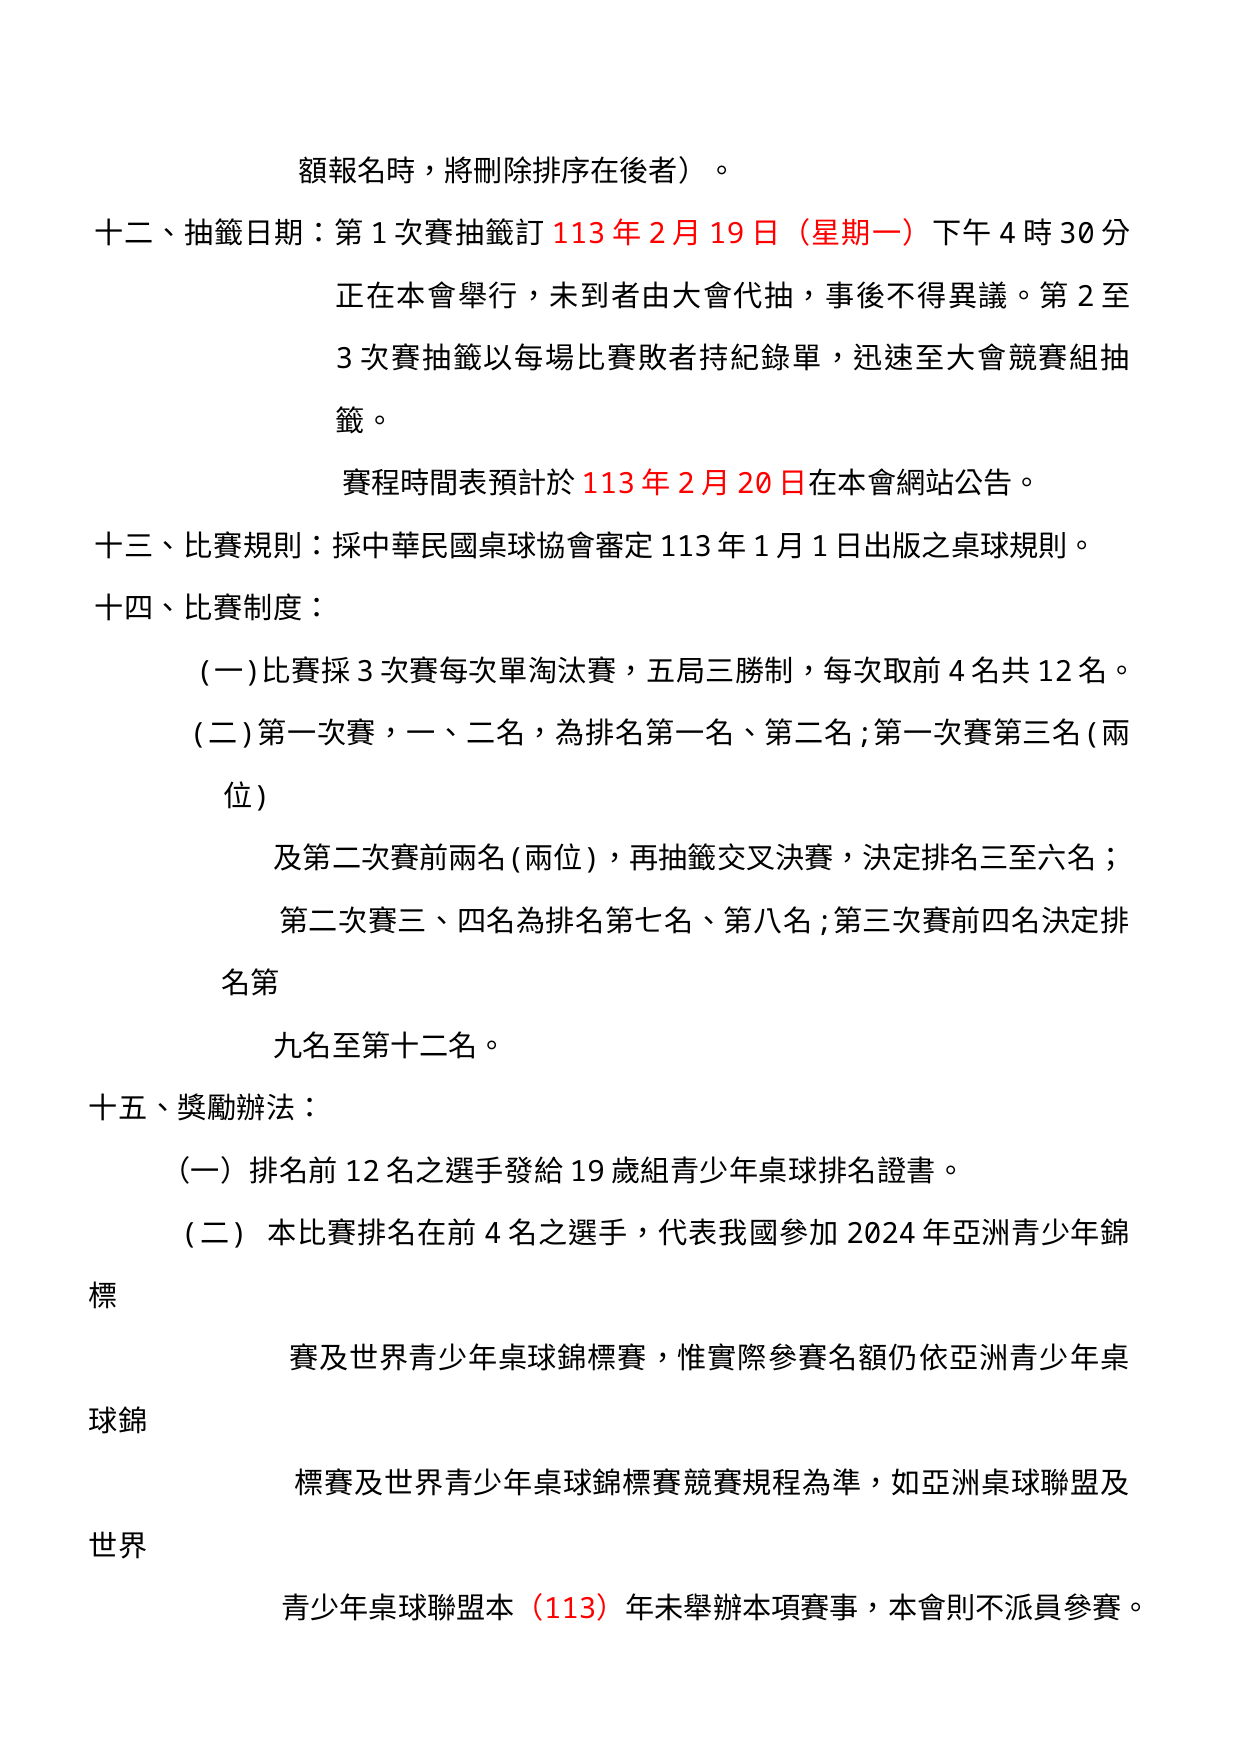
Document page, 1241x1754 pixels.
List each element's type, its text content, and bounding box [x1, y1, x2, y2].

text 青少年桌球聯盟本（113）年未舉辦本項賽事，本會則不派員參賽。 [89, 1564, 1131, 1627]
text 第二次賽三、四名為排名第七名、第八名;第三次賽前四名決定排名第 [133, 877, 1131, 1002]
text (二)第一次賽，一、二名，為排名第一名、第二名;第一次賽第三名(兩位) [133, 689, 1131, 814]
text 賽及世界青少年桌球錦標賽，惟實際參賽名額仍依亞洲青少年桌球錦 [89, 1314, 1131, 1439]
text 十二、抽籤日期：第1次賽抽籤訂113年2月19日（星期一）下午4時30分正在本會舉行，未到者由大會代抽，事後不得異議。第2至3次賽抽籤以每場比賽敗者持紀錄單，迅速至大會競賽組抽籤。 [94, 189, 1131, 439]
text 十四、比賽制度： [94, 564, 1131, 627]
text (二) 本比賽排名在前4名之選手，代表我國參加2024年亞洲青少年錦標 [89, 1189, 1131, 1314]
text (一)比賽採3次賽每次單淘汰賽，五局三勝制，每次取前4名共12名。 [89, 627, 1131, 689]
text 九名至第十二名。 [133, 1002, 1131, 1064]
text 十五、獎勵辦法： [89, 1064, 1131, 1127]
text 十三、比賽規則：採中華民國桌球協會審定113年1月1日出版之桌球規則。 [94, 502, 1131, 564]
text 賽程時間表預計於113年2月20日在本會網站公告。 [59, 439, 1181, 502]
text 標賽及世界青少年桌球錦標賽競賽規程為準，如亞洲桌球聯盟及世界 [89, 1439, 1131, 1564]
text （一）排名前12名之選手發給19歲組青少年桌球排名證書。 [89, 1127, 1131, 1189]
text 及第二次賽前兩名(兩位)，再抽籤交叉決賽，決定排名三至六名； [133, 814, 1131, 877]
text 額報名時，將刪除排序在後者）。 [89, 127, 1152, 189]
